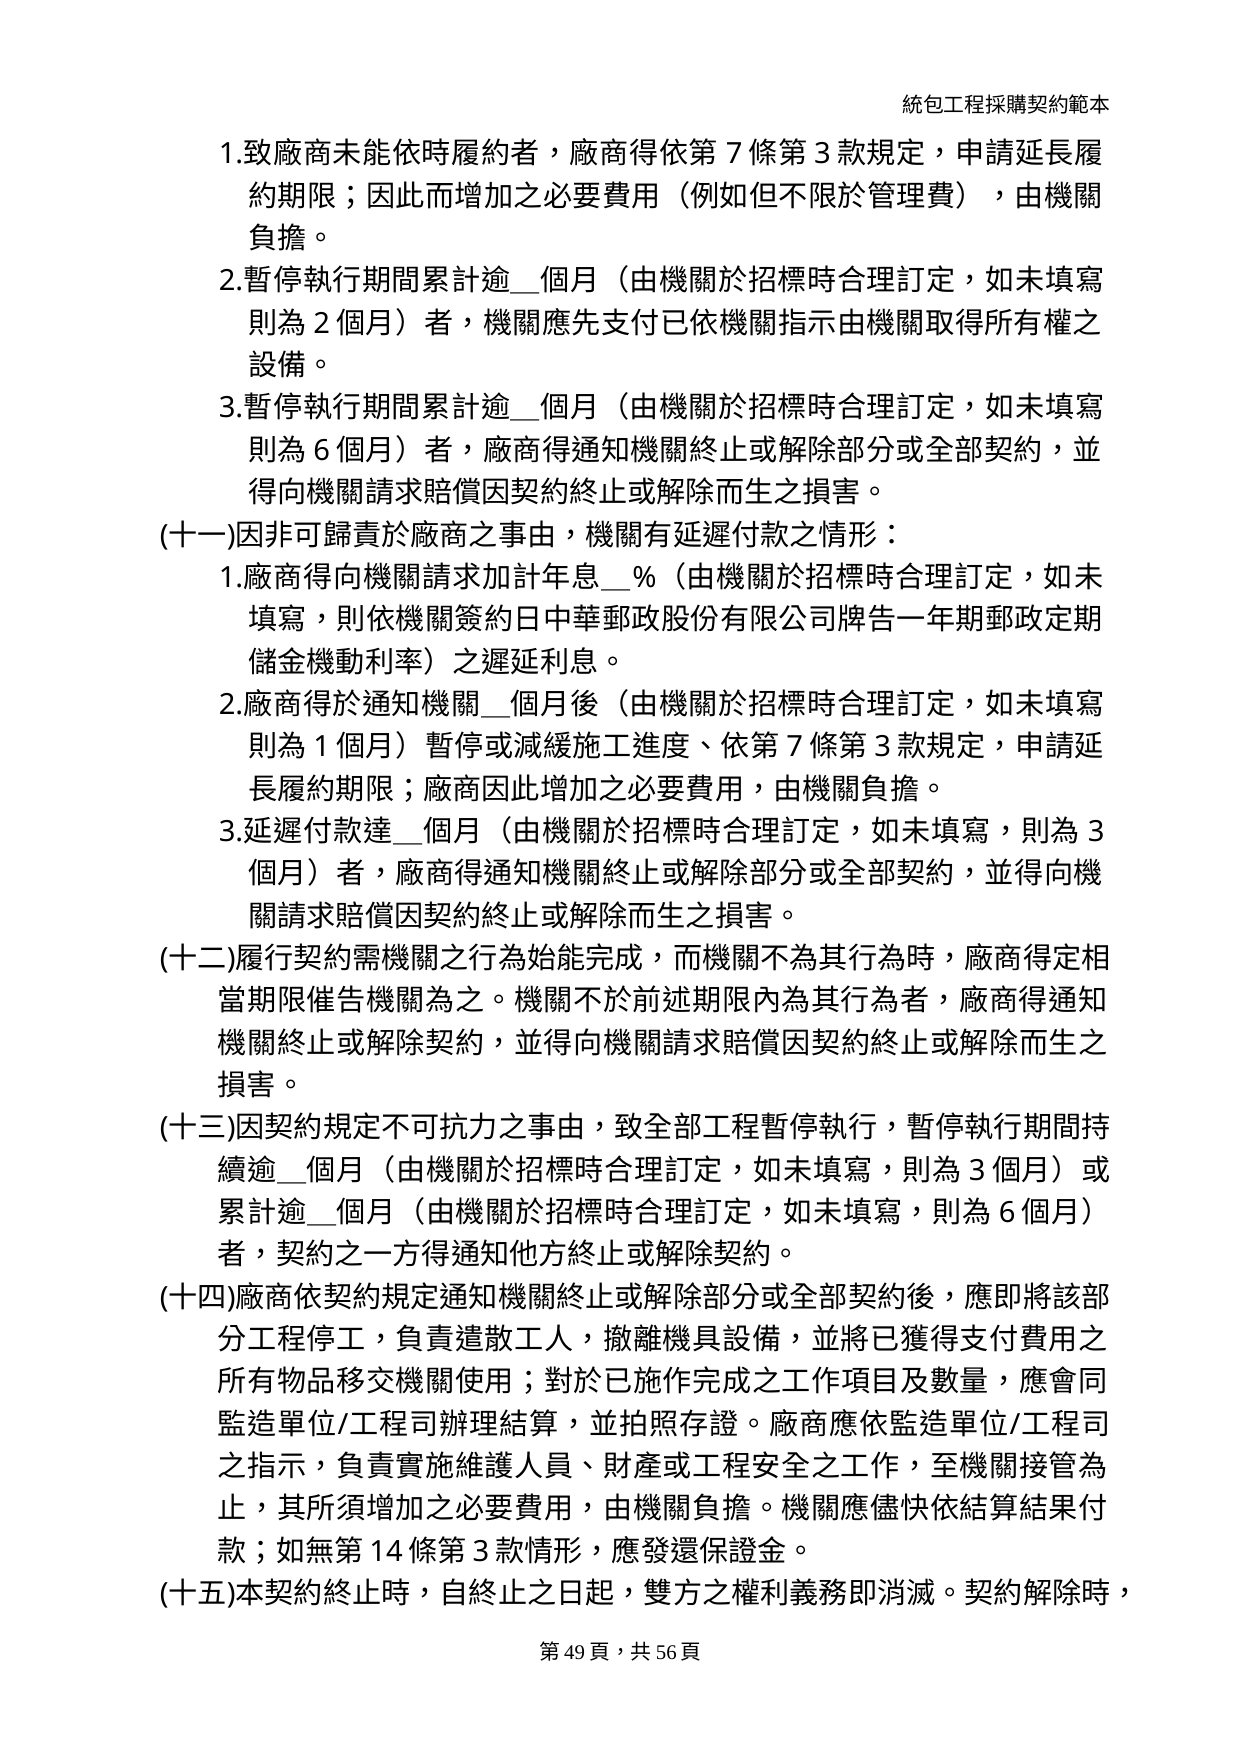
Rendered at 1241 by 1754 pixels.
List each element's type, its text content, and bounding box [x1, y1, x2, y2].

text 2.廠商得於通知機關＿個月後（由機關於招標時合理訂定，如未填寫，則為1個月）暫停或減緩施工進度、依第7條第3款規定，申請延長履約期限；廠商因此增加之必要費用，由機關負擔。 [218, 680, 1104, 807]
text (十三)因契約規定不可抗力之事由，致全部工程暫停執行，暫停執行期間持續逾＿個月（由機關於招標時合理訂定，如未填寫，則為3個月）或累計逾＿個月（由機關於招標時合理訂定，如未填寫，則為6個月）者，契約之一方得通知他方終止或解除契約。 [159, 1104, 1110, 1273]
text 1.廠商得向機關請求加計年息＿%（由機關於招標時合理訂定，如未填寫，則依機關簽約日中華郵政股份有限公司牌告一年期郵政定期儲金機動利率）之遲延利息。 [218, 553, 1104, 680]
text (十五)本契約終止時，自終止之日起，雙方之權利義務即消滅。契約解除時，溯及契約生效日消滅。雙方並互負保密義務。 [159, 1569, 1110, 1612]
text 3.延遲付款達＿個月（由機關於招標時合理訂定，如未填寫，則為3個月）者，廠商得通知機關終止或解除部分或全部契約，並得向機關請求賠償因契約終止或解除而生之損害。 [218, 807, 1104, 934]
text (十一)因非可歸責於廠商之事由，機關有延遲付款之情形： [159, 511, 1110, 553]
text (十四)廠商依契約規定通知機關終止或解除部分或全部契約後，應即將該部分工程停工，負責遣散工人，撤離機具設備，並將已獲得支付費用之所有物品移交機關使用；對於已施作完成之工作項目及數量，應會同監造單位/工程司辦理結算，並拍照存證。廠商應依監造單位/工程司之指示，負責實施維護人員、財產或工程安全之工作，至機關接管為止，其所須增加之必要費用，由機關負擔。機關應儘快依結算結果付款；如無第14條第3款情形，應發還保證金。 [159, 1273, 1110, 1569]
text 1.致廠商未能依時履約者，廠商得依第7條第3款規定，申請延長履約期限；因此而增加之必要費用（例如但不限於管理費），由機關負擔。 [218, 130, 1104, 257]
text 3.暫停執行期間累計逾＿個月（由機關於招標時合理訂定，如未填寫，則為6個月）者，廠商得通知機關終止或解除部分或全部契約，並得向機關請求賠償因契約終止或解除而生之損害。 [218, 384, 1104, 511]
text 2.暫停執行期間累計逾＿個月（由機關於招標時合理訂定，如未填寫，則為2個月）者，機關應先支付已依機關指示由機關取得所有權之設備。 [218, 257, 1104, 384]
text (十二)履行契約需機關之行為始能完成，而機關不為其行為時，廠商得定相當期限催告機關為之。機關不於前述期限內為其行為者，廠商得通知機關終止或解除契約，並得向機關請求賠償因契約終止或解除而生之損害。 [159, 934, 1110, 1104]
